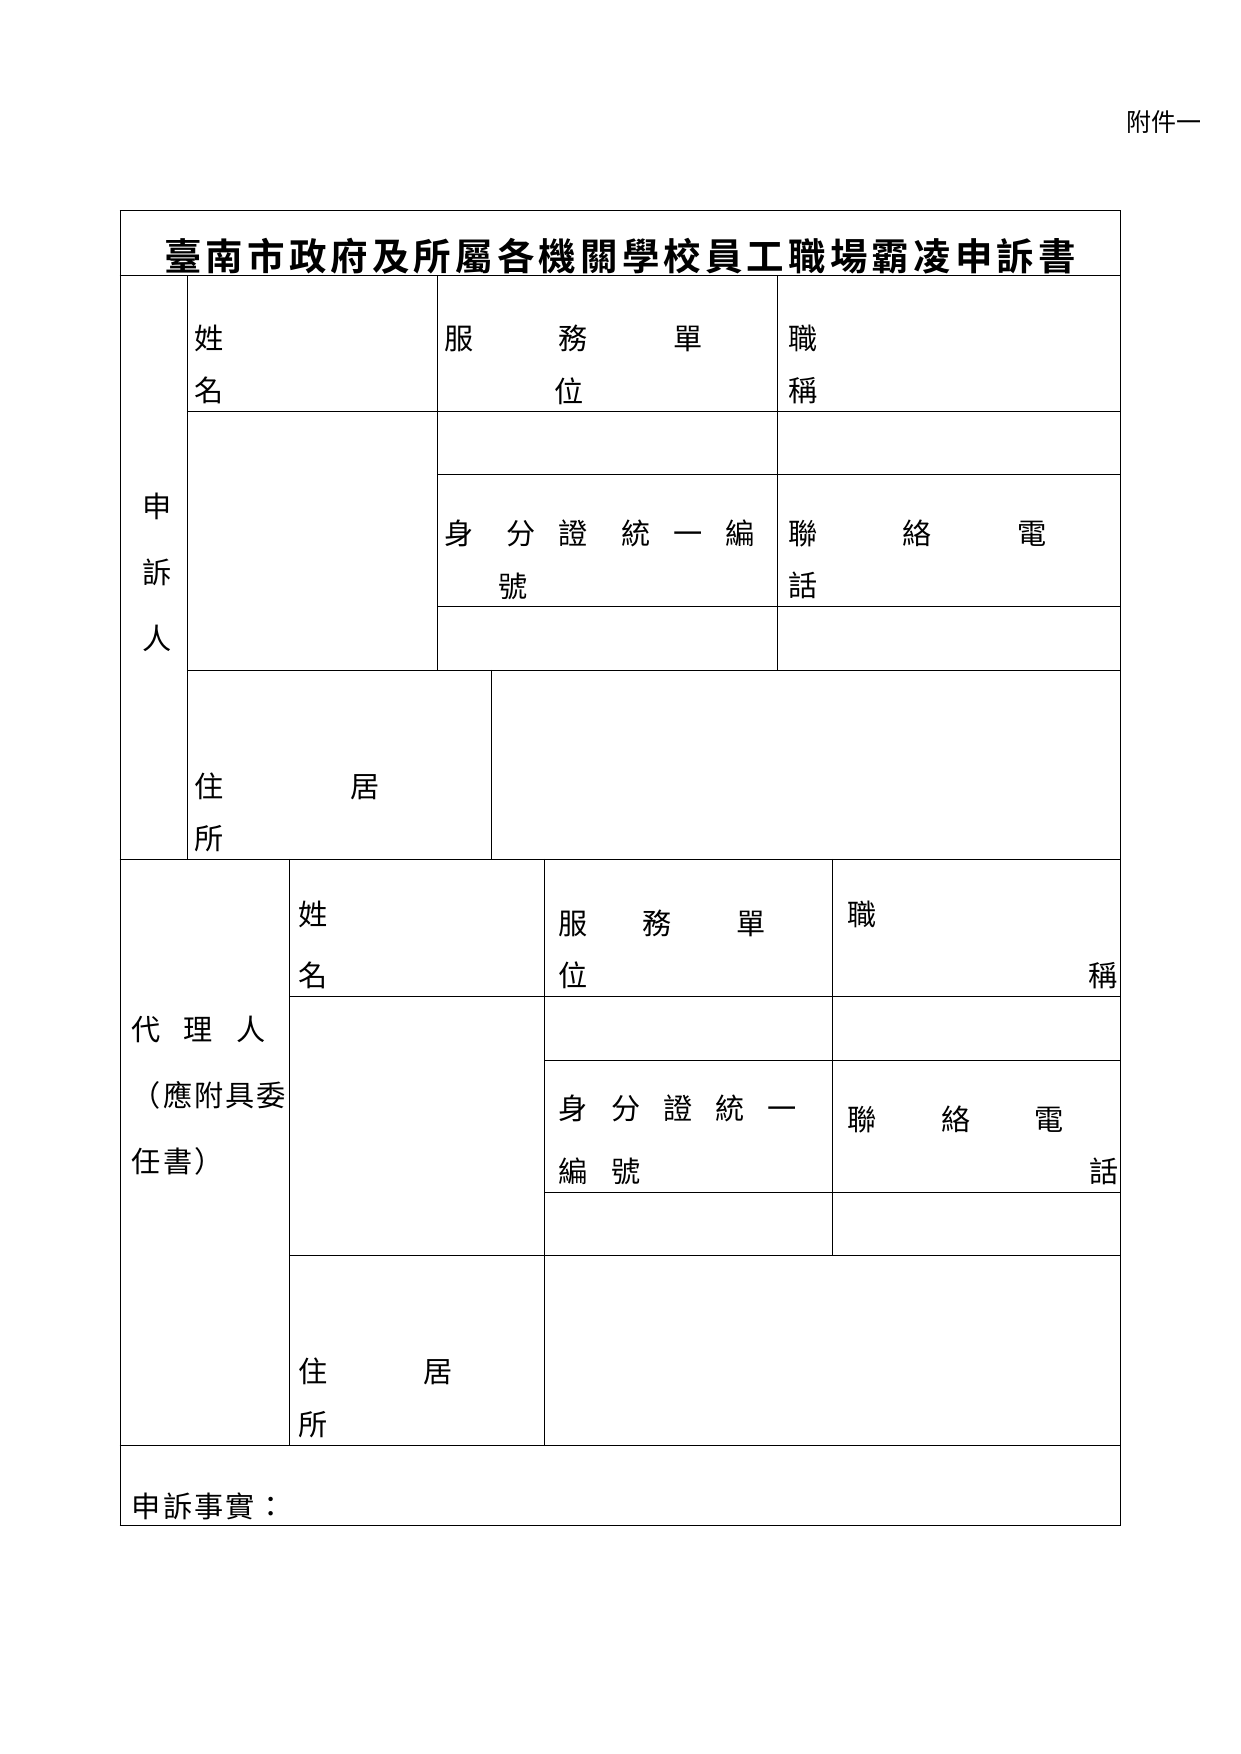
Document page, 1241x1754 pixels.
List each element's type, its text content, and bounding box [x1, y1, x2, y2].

table_cell [188, 412, 437, 670]
table_cell [545, 997, 832, 1060]
table_cell 聯 絡 電 話 [833, 1061, 1120, 1192]
text 附件一 [1104, 102, 1223, 138]
table_cell [438, 607, 777, 670]
table_cell [492, 671, 1120, 859]
table_cell 聯 絡 電 話 [778, 475, 1120, 606]
table_cell [778, 412, 1120, 474]
table_cell [833, 1193, 1120, 1255]
table_cell [545, 1256, 1120, 1444]
table_header 臺南市政府及所屬各機關學校員工職場霸凌申訴書 [121, 211, 1120, 275]
table_cell 代 理 人（應附具委任書） [121, 860, 289, 1444]
table_cell 服 務 單 位 [438, 276, 777, 411]
table_cell [778, 607, 1120, 670]
table_cell 姓 名 [290, 860, 544, 996]
table_cell 姓 名 [188, 276, 437, 411]
table_cell [833, 997, 1120, 1060]
table_cell [438, 412, 777, 474]
table_cell 身 分 證 統 一 編 號 [545, 1061, 832, 1192]
table_cell [290, 997, 544, 1255]
table_cell 服 務 單 位 [545, 860, 832, 996]
table_cell 住 居 所 [290, 1256, 544, 1444]
table_cell 身 分 證 統 一 編 號 [438, 475, 777, 606]
table_cell 職 稱 [778, 276, 1120, 411]
table_cell [545, 1193, 832, 1255]
table_cell 申訴人 [121, 276, 187, 859]
table_cell 申訴事實： [121, 1446, 1120, 1525]
table_cell 職 稱 [833, 860, 1120, 996]
table_cell 住 居 所 [188, 671, 491, 859]
